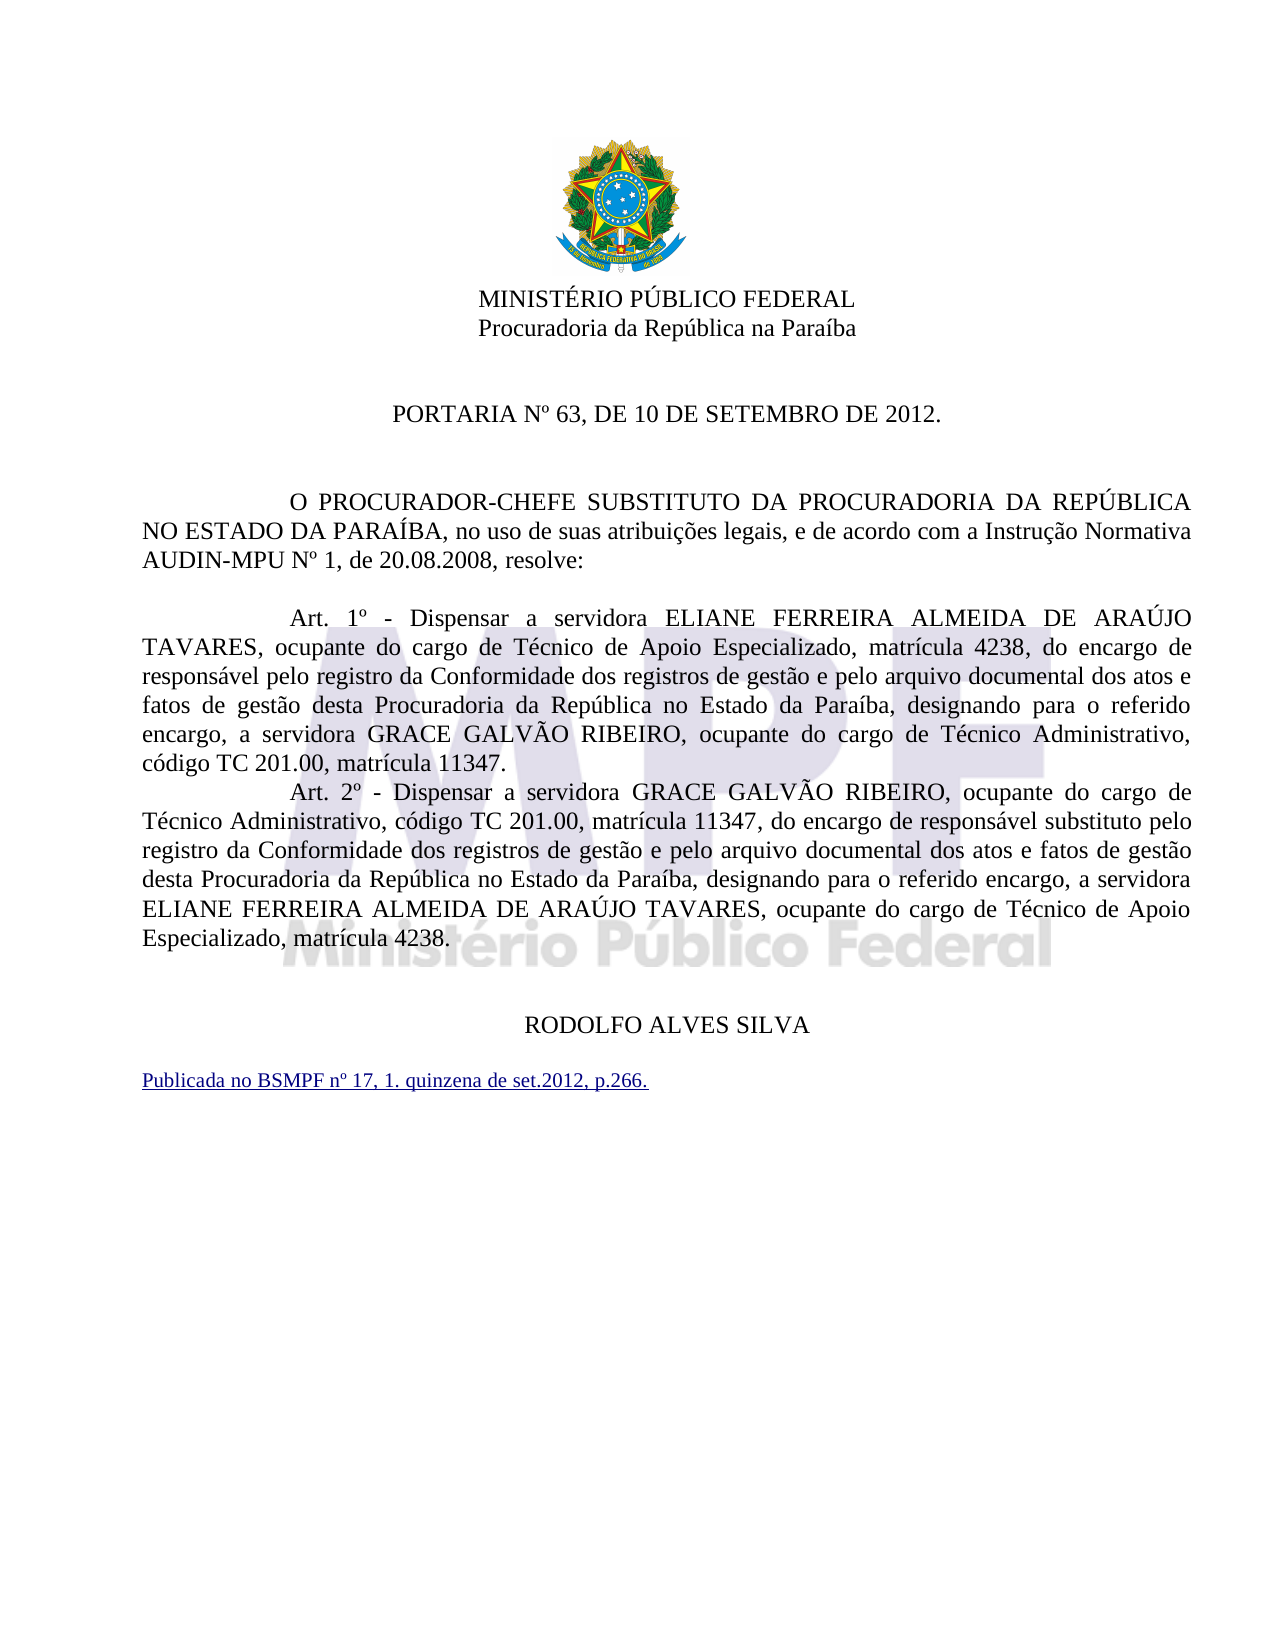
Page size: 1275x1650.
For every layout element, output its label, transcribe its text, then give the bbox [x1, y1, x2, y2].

text MINISTÉRIO PÚBLICO FEDERAL [142, 284, 1192, 313]
text Art. 2º - Dispensar a servidora GRACE GALVÃO RIBEIRO, ocupante do cargo de Técnico Administrativo, código TC 201.00, matrícula 11347, do encargo de responsável substituto pelo registro da Conformidade dos registros de gestão e pelo arquivo documental dos atos e fatos de gestão desta Procuradoria da República no Estado da Paraíba, designando para o referido encargo, a servidora ELIANE FERREIRA ALMEIDA DE ARAÚJO TAVARES, ocupante do cargo de Técnico de Apoio Especializado, matrícula 4238. [142, 777, 1192, 952]
text Procuradoria da República na Paraíba [142, 313, 1192, 342]
text O PROCURADOR-CHEFE SUBSTITUTO DA PROCURADORIA DA REPÚBLICA NO ESTADO DA PARAÍBA, no uso de suas atribuições legais, e de acordo com a Instrução Normativa AUDIN-MPU Nº 1, de 20.08.2008, resolve: [142, 487, 1192, 574]
text Publicada no BSMPF nº 17, 1. quinzena de set.2012, p.266. [142, 1068, 1192, 1092]
text Art. 1º - Dispensar a servidora ELIANE FERREIRA ALMEIDA DE ARAÚJO TAVARES, ocupante do cargo de Técnico de Apoio Especializado, matrícula 4238, do encargo de responsável pelo registro da Conformidade dos registros de gestão e pelo arquivo documental dos atos e fatos de gestão desta Procuradoria da República no Estado da Paraíba, designando para o referido encargo, a servidora GRACE GALVÃO RIBEIRO, ocupante do cargo de Técnico Administrativo, código TC 201.00, matrícula 11347. [142, 603, 1192, 777]
picture [551, 137, 690, 276]
text RODOLFO ALVES SILVA [142, 1010, 1192, 1039]
picture [283, 952, 1051, 967]
text PORTARIA Nº 63, DE 10 DE SETEMBRO DE 2012. [142, 399, 1192, 428]
